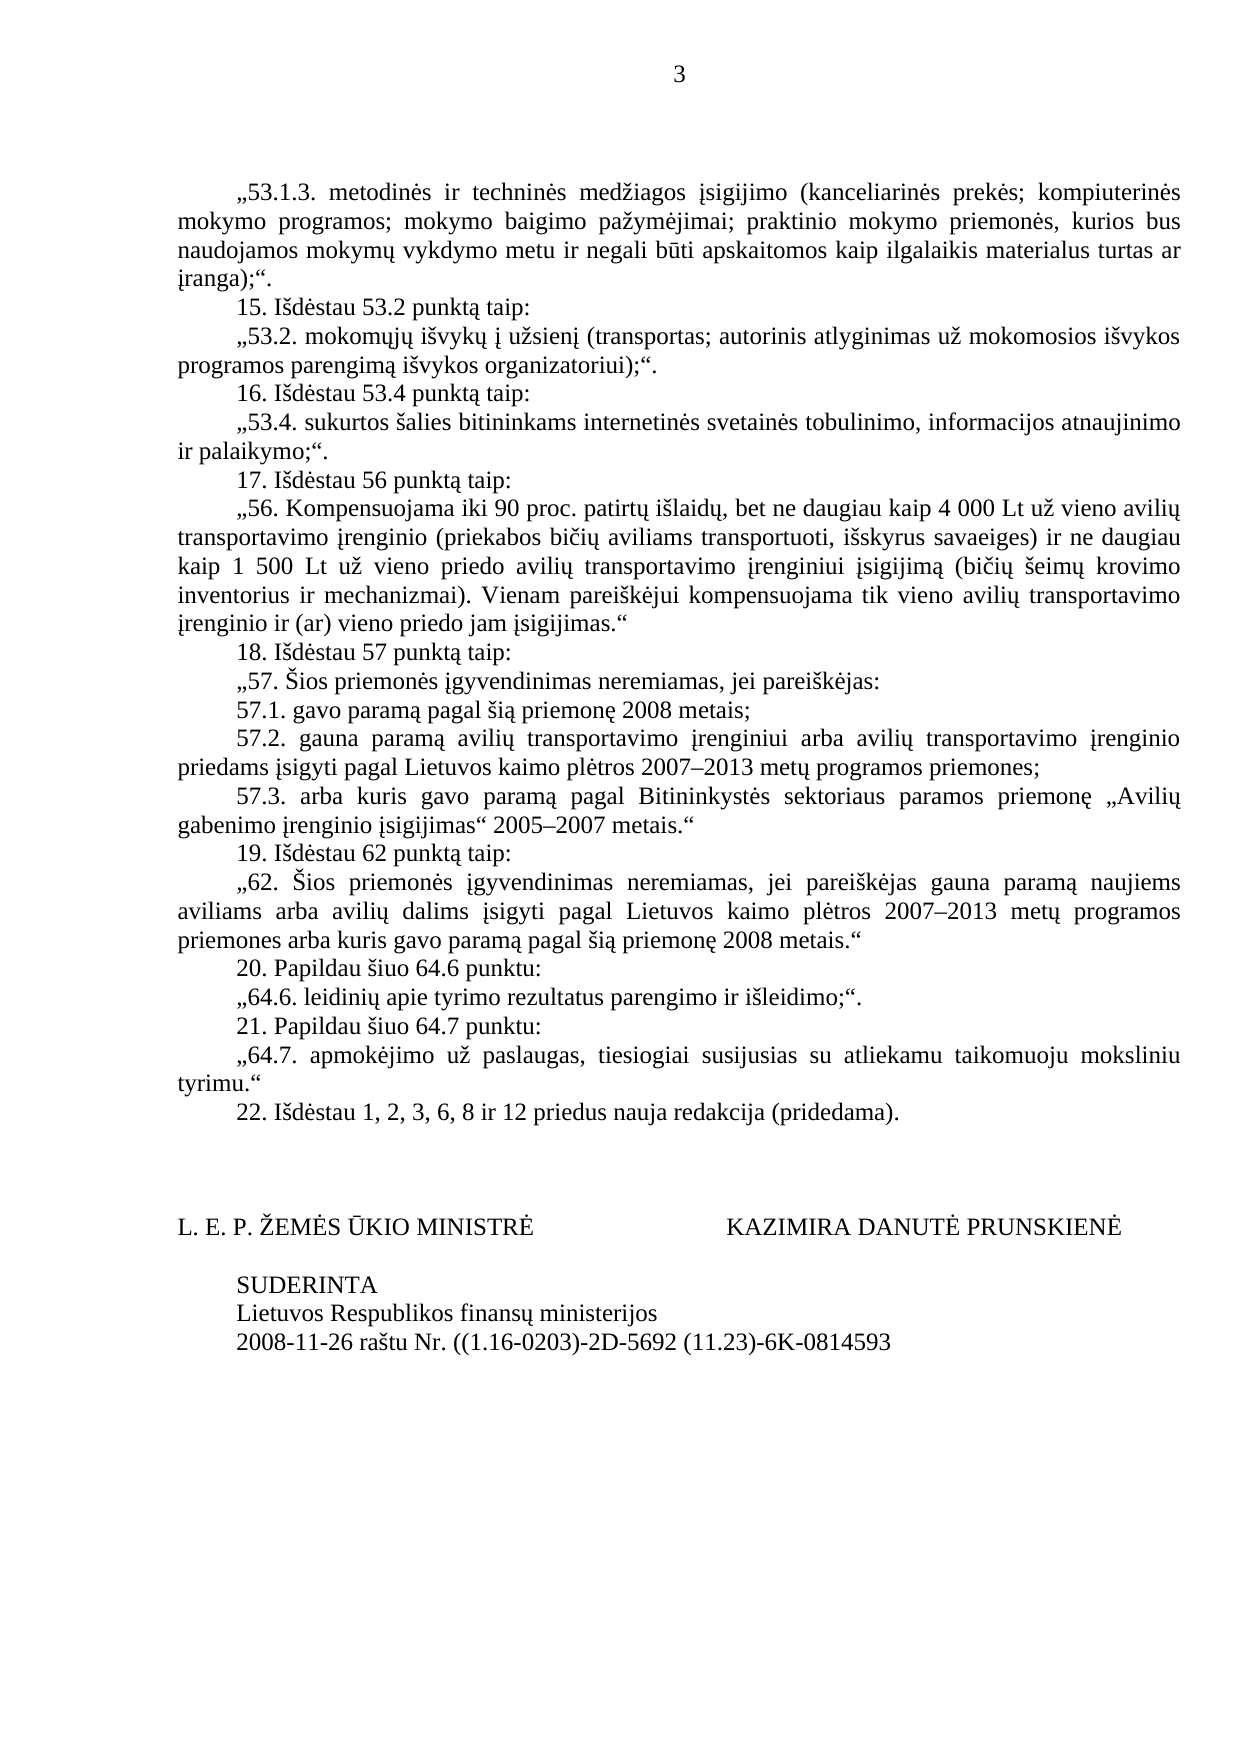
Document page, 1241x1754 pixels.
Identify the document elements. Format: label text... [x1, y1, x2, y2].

text 19. Išdėstau 62 punktą taip: [177, 838, 1181, 867]
text 15. Išdėstau 53.2 punktą taip: [177, 292, 1181, 321]
text 2008-11-26 raštu Nr. ((1.16-0203)-2D-5692 (11.23)-6K-0814593 [177, 1327, 1181, 1356]
text „53.1.3. metodinės ir techninės medžiagos įsigijimo (kanceliarinės prekės; kompiuterinės mokymo programos; mokymo baigimo pažymėjimai; praktinio mokymo priemonės, kurios bus naudojamos mokymų vykdymo metu ir negali būti apskaitomos kaip ilgalaikis materialus turtas ar įranga);“. [177, 177, 1181, 292]
text 18. Išdėstau 57 punktą taip: [177, 637, 1181, 666]
text 16. Išdėstau 53.4 punktą taip: [177, 378, 1181, 407]
text 17. Išdėstau 56 punktą taip: [177, 465, 1181, 493]
text „64.6. leidinių apie tyrimo rezultatus parengimo ir išleidimo;“. [177, 982, 1181, 1011]
text L. E. P. ŽEMĖS ŪKIO MINISTRĖ KAZIMIRA DANUTĖ PRUNSKIENĖ [177, 1212, 1181, 1241]
text Lietuvos Respublikos finansų ministerijos [177, 1298, 1181, 1327]
text SUDERINTA [177, 1270, 1181, 1298]
text 20. Papildau šiuo 64.6 punktu: [177, 953, 1181, 982]
text „53.4. sukurtos šalies bitininkams internetinės svetainės tobulinimo, informacijos atnaujinimo ir palaikymo;“. [177, 407, 1181, 465]
text 57.3. arba kuris gavo paramą pagal Bitininkystės sektoriaus paramos priemonę „Avilių gabenimo įrenginio įsigijimas“ 2005–2007 metais.“ [177, 781, 1181, 838]
text 22. Išdėstau 1, 2, 3, 6, 8 ir 12 priedus nauja redakcija (pridedama). [177, 1097, 1181, 1126]
text „64.7. apmokėjimo už paslaugas, tiesiogiai susijusias su atliekamu taikomuoju moksliniu tyrimu.“ [177, 1040, 1181, 1097]
text 57.1. gavo paramą pagal šią priemonę 2008 metais; [177, 695, 1181, 723]
text „62. Šios priemonės įgyvendinimas neremiamas, jei pareiškėjas gauna paramą naujiems aviliams arba avilių dalims įsigyti pagal Lietuvos kaimo plėtros 2007–2013 metų programos priemones arba kuris gavo paramą pagal šią priemonę 2008 metais.“ [177, 867, 1181, 953]
text „57. Šios priemonės įgyvendinimas neremiamas, jei pareiškėjas: [177, 666, 1181, 695]
text „53.2. mokomųjų išvykų į užsienį (transportas; autorinis atlyginimas už mokomosios išvykos programos parengimą išvykos organizatoriui);“. [177, 321, 1181, 378]
text „56. Kompensuojama iki 90 proc. patirtų išlaidų, bet ne daugiau kaip 4 000 Lt už vieno avilių transportavimo įrenginio (priekabos bičių aviliams transportuoti, išskyrus savaeiges) ir ne daugiau kaip 1 500 Lt už vieno priedo avilių transportavimo įrenginiui įsigijimą (bičių šeimų krovimo inventorius ir mechanizmai). Vienam pareiškėjui kompensuojama tik vieno avilių transportavimo įrenginio ir (ar) vieno priedo jam įsigijimas.“ [177, 493, 1181, 637]
text 21. Papildau šiuo 64.7 punktu: [177, 1011, 1181, 1040]
text 57.2. gauna paramą avilių transportavimo įrenginiui arba avilių transportavimo įrenginio priedams įsigyti pagal Lietuvos kaimo plėtros 2007–2013 metų programos priemones; [177, 723, 1181, 781]
